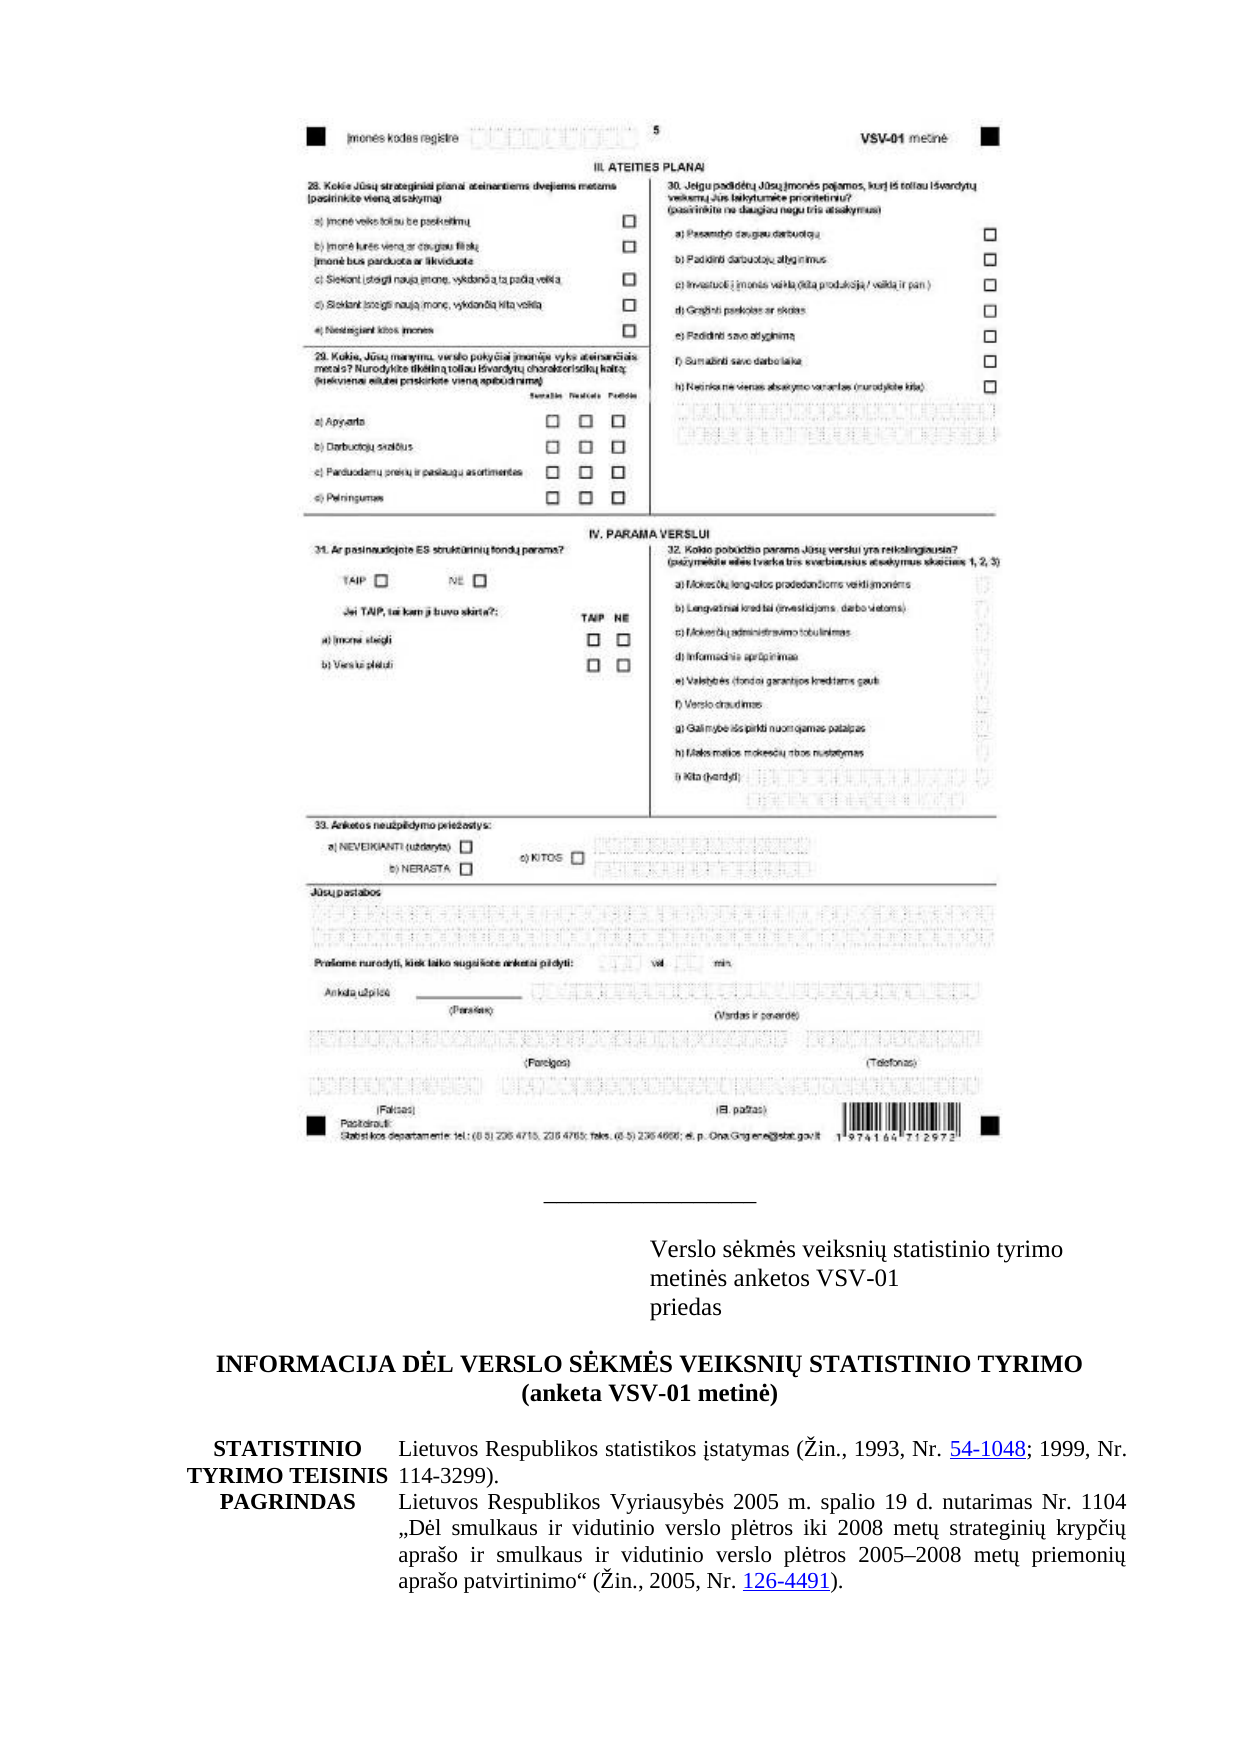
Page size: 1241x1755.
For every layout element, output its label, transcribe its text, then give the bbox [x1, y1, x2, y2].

text priedas [649, 1292, 1122, 1320]
text (anketa VSV-01 metinė) [177, 1378, 1122, 1407]
text _________________ [177, 1177, 1122, 1205]
table_header STATISTINIO TYRIMO TEISINIS PAGRINDAS [181, 1435, 394, 1593]
text INFORMACIJA DĖL VERSLO SĖKMĖS VEIKSNIŲ STATISTINIO TYRIMO [177, 1349, 1122, 1378]
text Verslo sėkmės veiksnių statistinio tyrimo metinės anketos VSV-01 [649, 1234, 1122, 1292]
